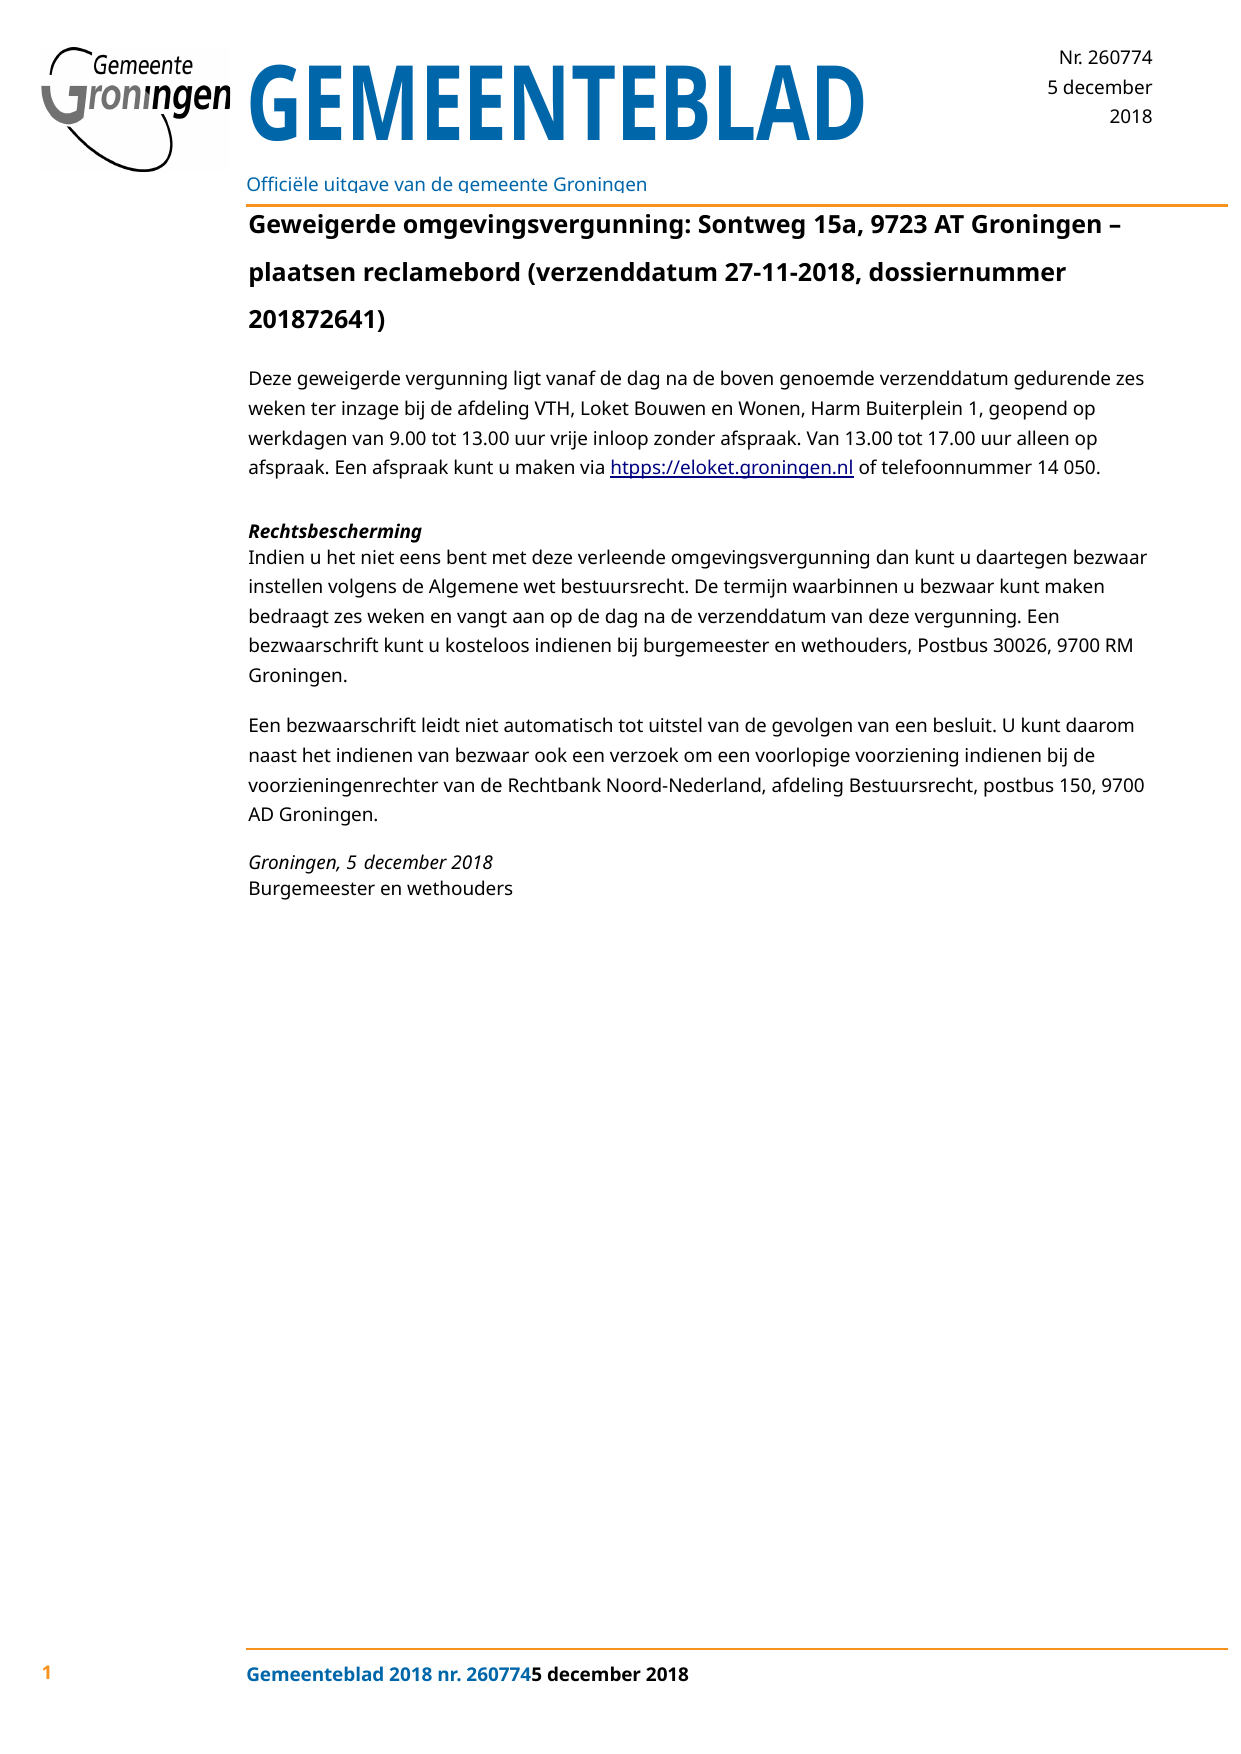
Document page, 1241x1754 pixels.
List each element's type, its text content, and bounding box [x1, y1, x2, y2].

text Burgemeester en wethouders [248, 875, 1152, 901]
text Een bezwaarschrift leidt niet automatisch tot uitstel van de gevolgen van een besluit. U kunt daarom naast het indienen van bezwaar ook een verzoek om een voorlopige voorziening indienen bij de voorzieningenrechter van de Rechtbank Noord-Nederland, afdeling Bestuursrecht, postbus 150, 9700 AD Groningen. [248, 713, 1152, 827]
picture [41, 47, 231, 172]
text Indien u het niet eens bent met deze verleende omgevingsvergunning dan kunt u daartegen bezwaar instellen volgens de Algemene wet bestuursrecht. De termijn waarbinnen u bezwaar kunt maken bedraagt zes weken en vangt aan op de dag na de verzenddatum van deze vergunning. Een bezwaarschrift kunt u kosteloos indienen bij burgemeester en wethouders, Postbus 30026, 9700 RM Groningen. [248, 544, 1152, 688]
text Deze geweigerde vergunning ligt vanaf de dag na de boven genoemde verzenddatum gedurende zes weken ter inzage bij de afdeling VTH, Loket Bouwen en Wonen, Harm Buiterplein 1, geopend op werkdagen van 9.00 tot 13.00 uur vrije inloop zonder afspraak. Van 13.00 tot 17.00 uur alleen op afspraak. Een afspraak kunt u maken via htpps://eloket.groningen.nl of telefoonnummer 14 050. [248, 366, 1152, 480]
text Groningen, 5 december 2018 [248, 849, 1152, 875]
text Rechtsbescherming [248, 518, 1152, 544]
text Geweigerde omgevingsvergunning: Sontweg 15a, 9723 AT Groningen – plaatsen reclamebord (verzenddatum 27-11-2018, dossiernummer 201872641) [248, 207, 1152, 336]
